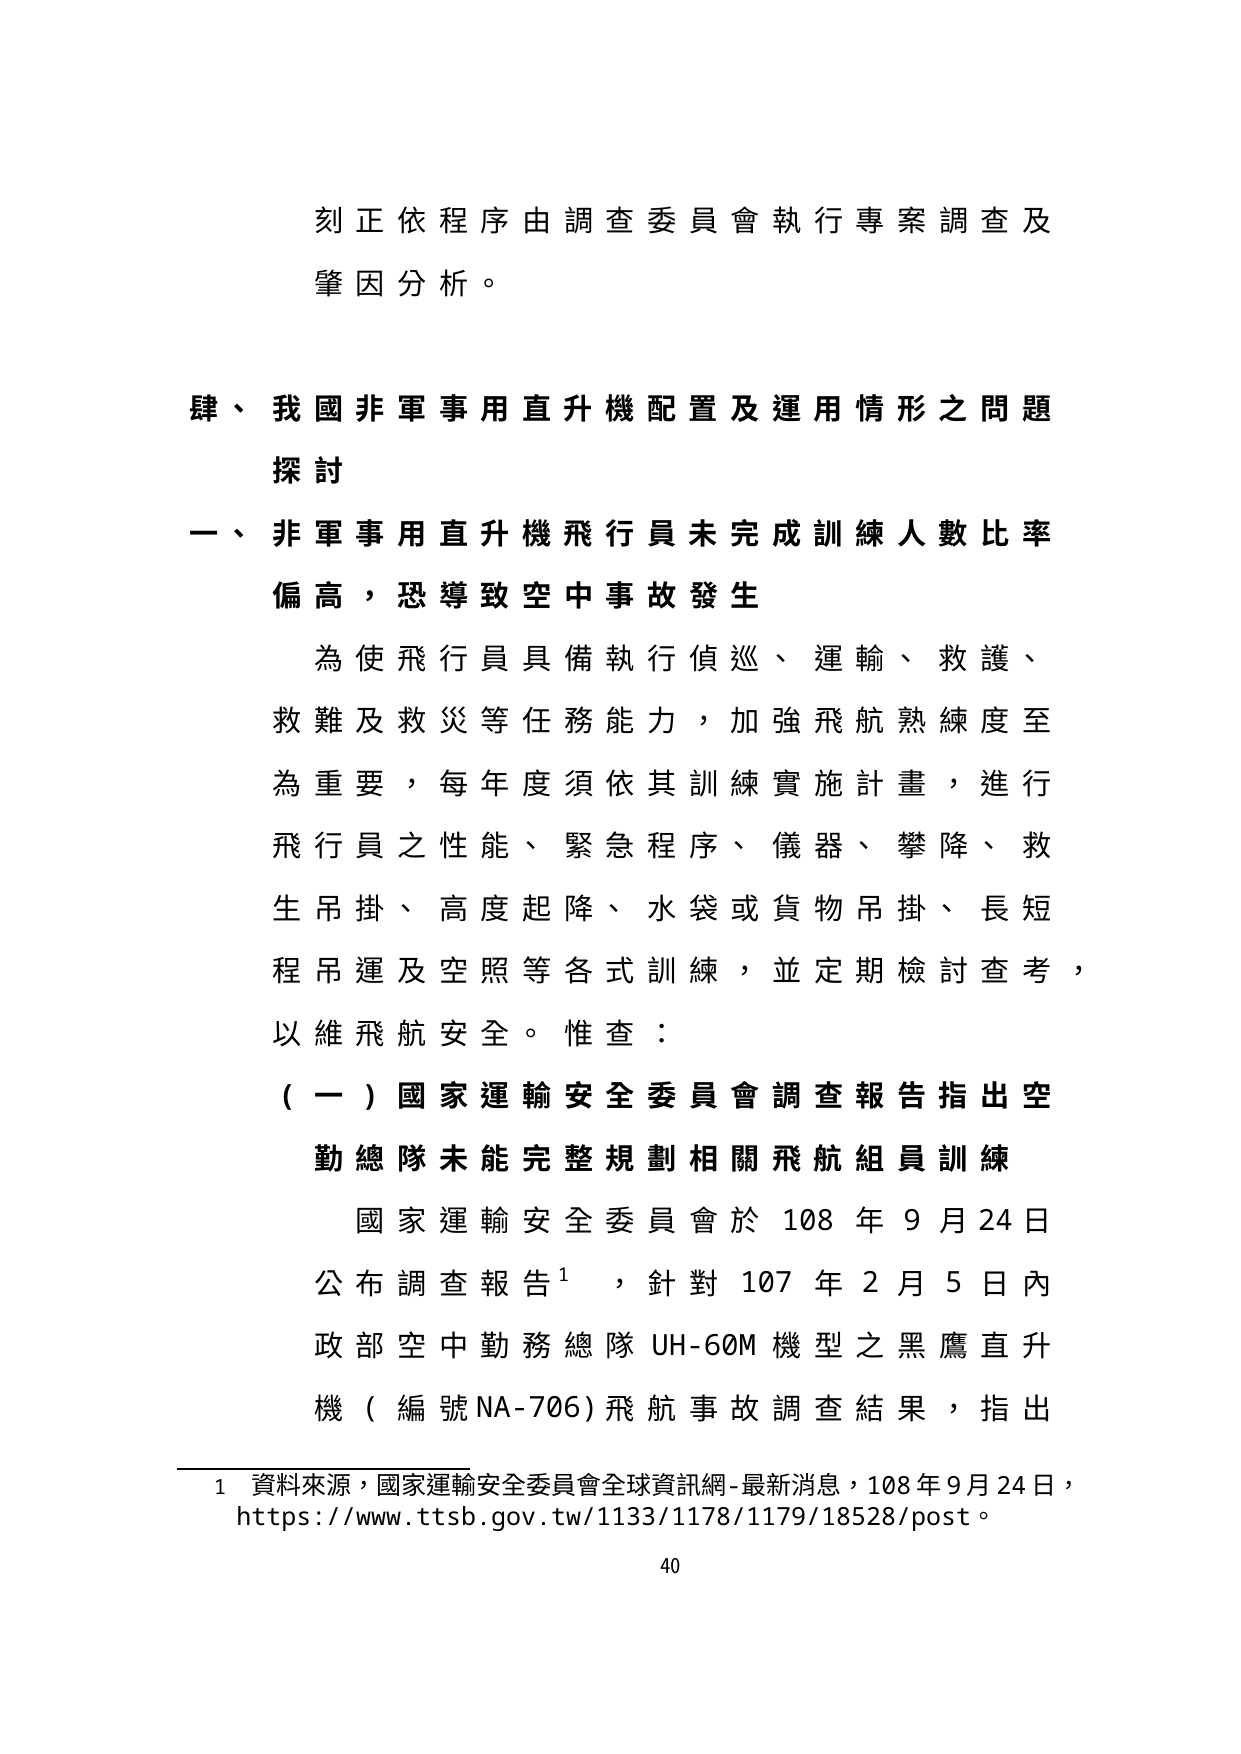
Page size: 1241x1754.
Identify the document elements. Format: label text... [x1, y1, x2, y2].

text 為使飛行員具備執行偵巡、運輸、救護、救難及救災等任務能力，加強飛航熟練度至為重要，每年度須依其訓練實施計畫，進行飛行員之性能、緊急程序、儀器、攀降、救生吊掛、高度起降、水袋或貨物吊掛、長短程吊運及空照等各式訓練，並定期檢討查考，以維飛航安全。惟查： [242, 615, 1058, 1052]
text 國防部空軍司令部因應此事故，成立專案調查委員會，納編飛行、修護、航管、醫務及氣象等業務，並邀請國家運輸安全調查委員會及美國原廠專家擔任技術顧問，執行調查作業，經綜整搜獲事證、國家運輸安全調查委員會及美方黑盒子解讀資料，刻正依程序由調查委員會執行專案調查及肇因分析。 [271, 177, 1058, 302]
text 肆、我國非軍事用直升機配置及運用情形之問題探討 [183, 365, 1058, 490]
text 一、非軍事用直升機飛行員未完成訓練人數比率偏高，恐導致空中事故發生 [183, 490, 1058, 615]
text 國家運輸安全委員會於108年9月24日公布調查報告，針對107年2月5日內政部空中勤務總隊UH-60M機型之黑鷹直升機(編號NA-706)飛航事故調查結果，指出空勤總隊未能完整規劃相關飛航組員訓練，導致組員對飛航環境威脅管理、狀況警覺及溝通決策能力不夠充分，對航機系統了解程度亦不足，且當時任務作業程序未訂定夜間執行傷患運送任務之天氣標準，均係影響飛航安全之因素。 [271, 1177, 1058, 1427]
text (一)國家運輸安全委員會調查報告指出空勤總隊未能完整規劃相關飛航組員訓練 [242, 1052, 1058, 1177]
text 資料來源，國家運輸安全委員會全球資訊網-最新消息，108年9月24日，https://www.ttsb.gov.tw/1133/1178/1179/18528/post。 [214, 1469, 1063, 1532]
